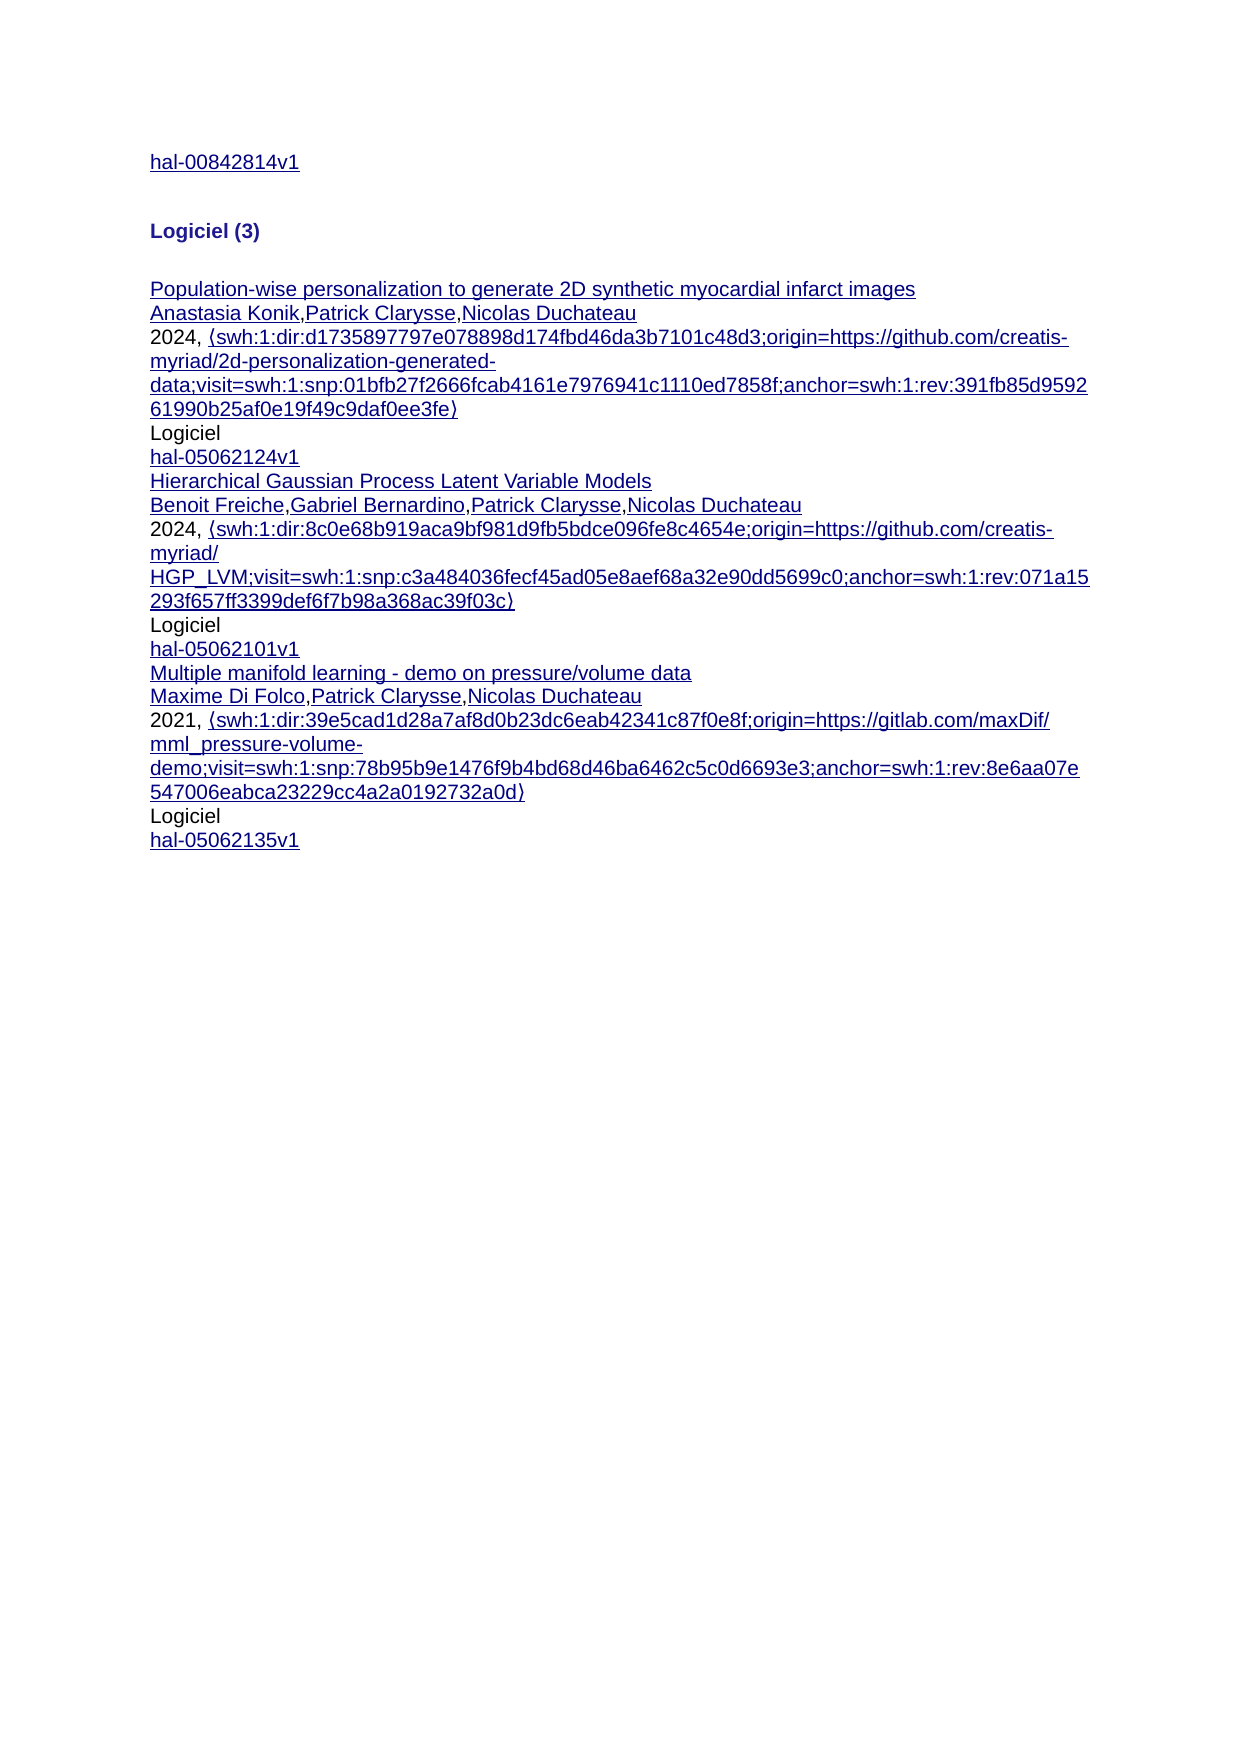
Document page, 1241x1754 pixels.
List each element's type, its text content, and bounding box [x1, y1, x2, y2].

table_cell Multiple manifold learning - demo on pressure/volume data Maxime Di Folco,Patrick Clarysse,Nicolas Duchateau 2021, ⟨swh:1:dir:39e5cad1d28a7af8d0b23dc6eab42341c87f0e8f;origin=https://gitlab.com/maxDif/mml_pressure-volume-demo;visit=swh:1:snp:78b95b9e1476f9b4bd68d46ba6462c5c0d6693e3;anchor=swh:1:rev:8e6aa07e547006eabca23229cc4a2a0192732a0d⟩ Logiciel hal-05062135v1 [150, 660, 1090, 852]
table_header Population-wise personalization to generate 2D synthetic myocardial infarct images Anastasia Konik,Patrick Clarysse,Nicolas Duchateau 2024, ⟨swh:1:dir:d1735897797e078898d174fbd46da3b7101c48d3;origin=https://github.com/creatis-myriad/2d-personalization-generated-data;visit=swh:1:snp:01bfb27f2666fcab4161e7976941c1110ed7858f;anchor=swh:1:rev:391fb85d959261990b25af0e19f49c9daf0ee3fe⟩ Logiciel hal-05062124v1 [150, 277, 1090, 469]
table_cell hal-00842814v1 [150, 150, 1090, 174]
table_cell Hierarchical Gaussian Process Latent Variable Models Benoit Freiche,Gabriel Bernardino,Patrick Clarysse,Nicolas Duchateau 2024, ⟨swh:1:dir:8c0e68b919aca9bf981d9fb5bdce096fe8c4654e;origin=https://github.com/creatis-myriad/HGP_LVM;visit=swh:1:snp:c3a484036fecf45ad05e8aef68a32e90dd5699c0;anchor=swh:1:rev:071a15 [150, 469, 1090, 586]
subtitle Logiciel (3) [150, 219, 1090, 243]
table_cell 293f657ff3399def6f7b98a368ac39f03c⟩ Logiciel hal-05062101v1 [150, 587, 1090, 660]
